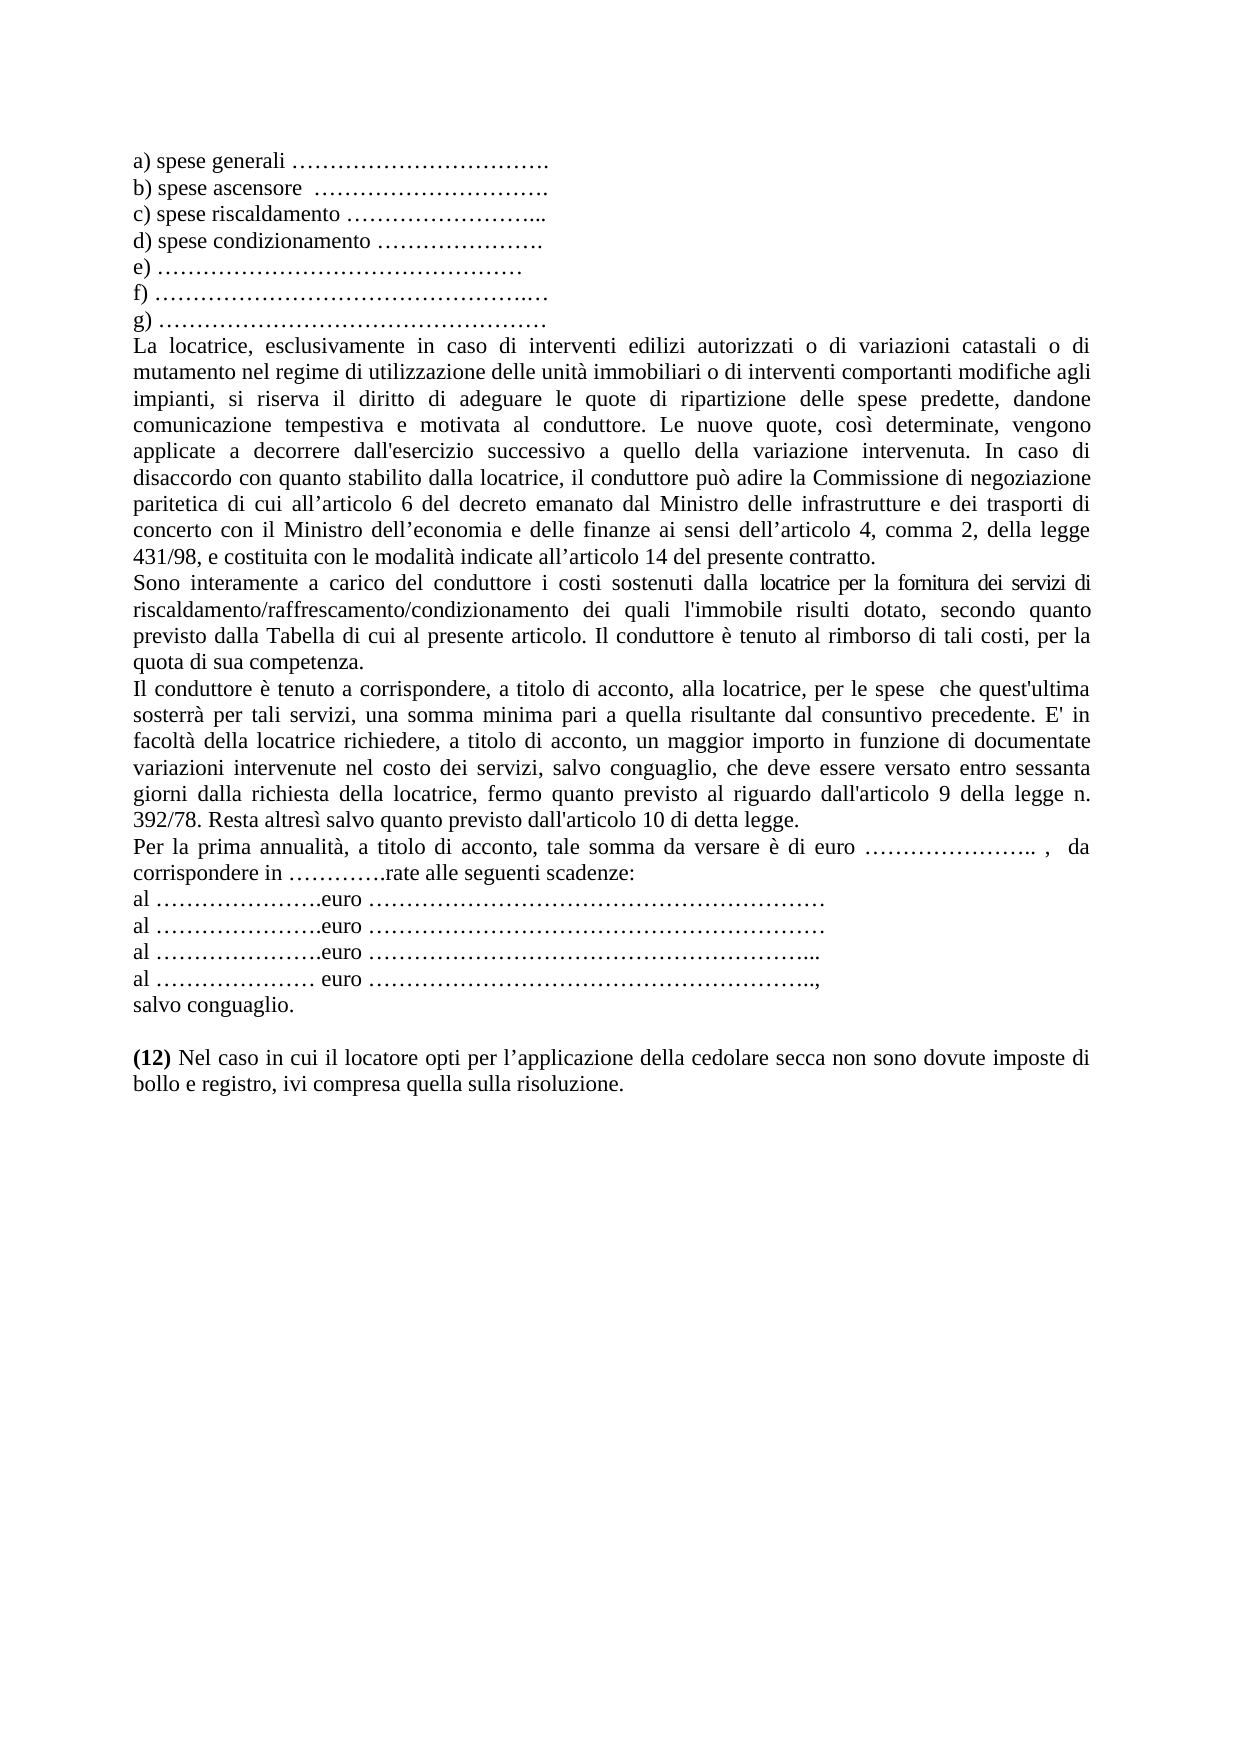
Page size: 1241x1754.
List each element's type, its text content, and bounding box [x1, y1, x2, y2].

table_cell e) ………………………………………… f) ………………………………………….… g) …………………………………………… [111, 253, 605, 332]
text al ………………….euro …………………………………………………... [133, 938, 1093, 964]
table_cell c) spese riscaldamento ……………………... [111, 200, 605, 227]
text al ………………….euro …………………………………………………… [133, 886, 1093, 912]
table_cell [605, 227, 1070, 253]
text al ………………… euro ………………………………………………….., [133, 964, 1093, 991]
text al ………………….euro …………………………………………………… [133, 912, 1093, 938]
text Per la prima annualità, a titolo di acconto, tale somma da versare è di euro ………………….. , da corrispondere in ………….rate alle seguenti scadenze: [133, 833, 1093, 886]
table_cell b) spese ascensore …………………………. [111, 174, 605, 200]
table_cell [605, 253, 1070, 332]
text Il conduttore è tenuto a corrispondere, a titolo di acconto, alla locatrice, per le spese che quest'ultima sosterrà per tali servizi, una somma minima pari a quella risultante dal consuntivo precedente. E' in facoltà della locatrice richiedere, a titolo di acconto, un maggior importo in funzione di documentate variazioni intervenute nel costo dei servizi, salvo conguaglio, che deve essere versato entro sessanta giorni dalla richiesta della locatrice, fermo quanto previsto al riguardo dall'articolo 9 della legge n. 392/78. Resta altresì salvo quanto previsto dall'articolo 10 di detta legge. [133, 675, 1093, 833]
text Sono interamente a carico del conduttore i costi sostenuti dalla locatrice per la fornitura dei servizi di riscaldamento/raffrescamento/condizionamento dei quali l'immobile risulti dotato, secondo quanto previsto dalla Tabella di cui al presente articolo. Il conduttore è tenuto al rimborso di tali costi, per la quota di sua competenza. [133, 569, 1093, 675]
table_cell d) spese condizionamento …………………. [111, 227, 605, 253]
table_cell [605, 174, 1070, 200]
text (12) Nel caso in cui il locatore opti per l’applicazione della cedolare secca non sono dovute imposte di bollo e registro, ivi compresa quella sulla risoluzione. [133, 1044, 1093, 1096]
text La locatrice, esclusivamente in caso di interventi edilizi autorizzati o di variazioni catastali o di mutamento nel regime di utilizzazione delle unità immobiliari o di interventi comportanti modifiche agli impianti, si riserva il diritto di adeguare le quote di ripartizione delle spese predette, dandone comunicazione tempestiva e motivata al conduttore. Le nuove quote, così determinate, vengono applicate a decorrere dall'esercizio successivo a quello della variazione intervenuta. In caso di disaccordo con quanto stabilito dalla locatrice, il conduttore può adire la Commissione di negoziazione paritetica di cui all’articolo 6 del decreto emanato dal Ministro delle infrastrutture e dei trasporti di concerto con il Ministro dell’economia e delle finanze ai sensi dell’articolo 4, comma 2, della legge 431/98, e costituita con le modalità indicate all’articolo 14 del presente contratto. [133, 332, 1093, 569]
table_cell [605, 200, 1070, 227]
table_header a) spese generali ……………………………. [111, 148, 605, 174]
text salvo conguaglio. [133, 991, 1093, 1017]
table_header [605, 148, 1070, 174]
